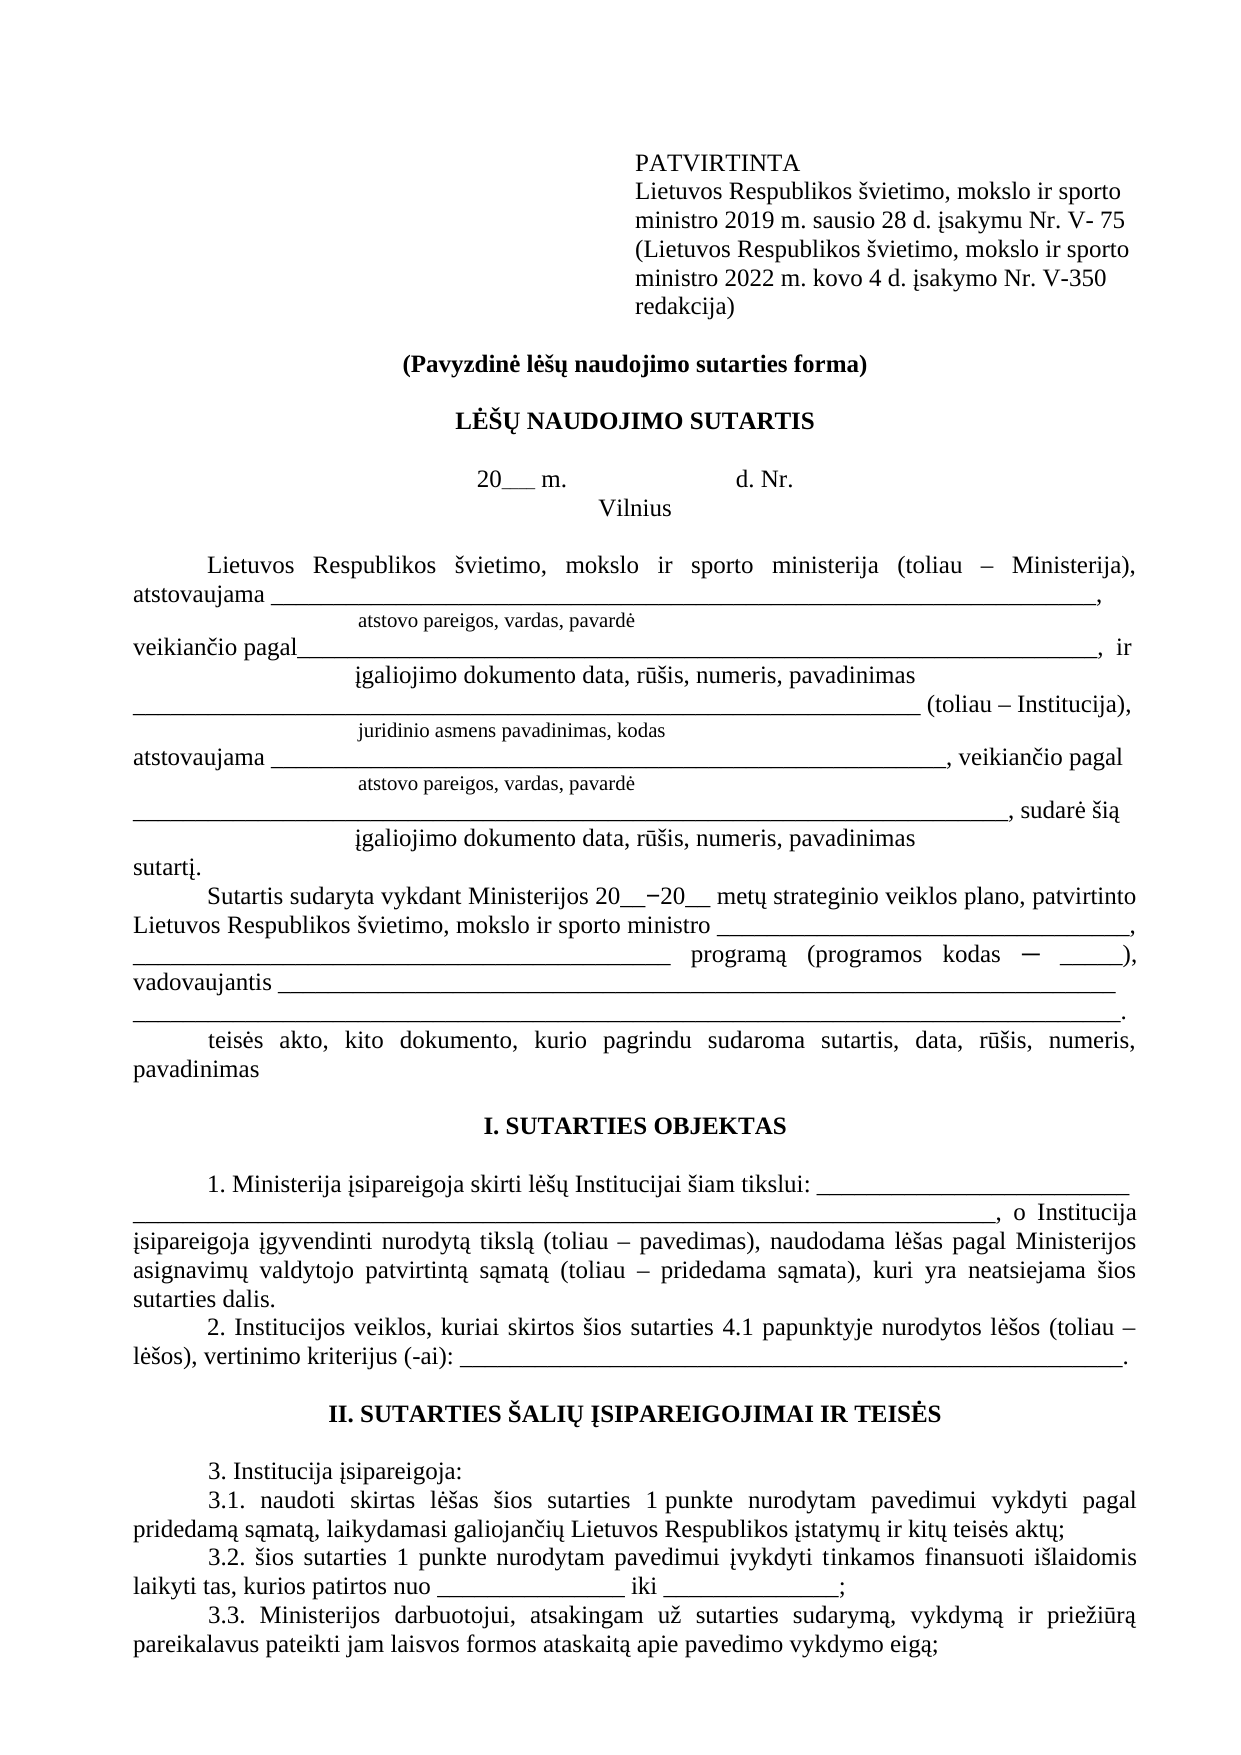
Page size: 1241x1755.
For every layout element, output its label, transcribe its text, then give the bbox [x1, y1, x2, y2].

text (Lietuvos Respublikos švietimo, mokslo ir sporto [635, 234, 1137, 263]
text II. SUTARTIES ŠALIŲ ĮSIPAREIGOJIMAI IR TEISĖS [133, 1399, 1137, 1427]
text 3.1. naudoti skirtas lėšas šios sutarties 1 punkte nurodytam pavedimui vykdyti pagal pridedamą sąmatą, laikydamasi galiojančių Lietuvos Respublikos įstatymų ir kitų teisės aktų; [133, 1485, 1137, 1542]
text Vilnius [133, 493, 1137, 521]
text atstovo pareigos, vardas, pavardė [283, 608, 1137, 632]
text 1. Ministerija įsipareigoja skirti lėšų Institucijai šiam tikslui: _________________________ [133, 1169, 1137, 1197]
text ______________________________________________________________________, sudarė šią [133, 795, 1137, 823]
text ministro 2022 m. kovo 4 d. įsakymo Nr. V-350 [635, 263, 1137, 291]
text atstovaujama ______________________________________________________, veikiančio pagal [133, 742, 1137, 771]
text _______________________________________________________________ (toliau – Institucija), [133, 689, 1137, 718]
text LĖŠŲ NAUDOJIMO SUTARTIS [133, 406, 1137, 435]
text (Pavyzdinė lėšų naudojimo sutarties forma) [133, 349, 1137, 378]
text įgaliojimo dokumento data, rūšis, numeris, pavadinimas [133, 823, 1137, 852]
text sutartį. [133, 852, 1137, 881]
text veikiančio pagal________________________________________________________________, ir [133, 632, 1137, 660]
text 2. Institucijos veiklos, kuriai skirtos šios sutarties 4.1 papunktyje nurodytos lėšos (toliau – lėšos), vertinimo kriterijus (-ai): _____________________________________________________. [133, 1312, 1137, 1370]
text 20____ m. d. Nr. [133, 464, 1137, 493]
text 3.3. Ministerijos darbuotojui, atsakingam už sutarties sudarymą, vykdymą ir priežiūrą pareikalavus pateikti jam laisvos formos ataskaitą apie pavedimo vykdymo eigą; [133, 1600, 1137, 1657]
text _____________________________________________________________________, o Institucija įsipareigoja įgyvendinti nurodytą tikslą (toliau – pavedimas), naudodama lėšas pagal Ministerijos asignavimų valdytojo patvirtintą sąmatą (toliau – pridedama sąmata), kuri yra neatsiejama šios sutarties dalis. [133, 1197, 1137, 1312]
text 3.2. šios sutarties 1 punkte nurodytam pavedimui įvykdyti tinkamos finansuoti išlaidomis laikyti tas, kurios patirtos nuo _______________ iki ______________; [133, 1542, 1137, 1600]
text Lietuvos Respublikos švietimo, mokslo ir sporto [635, 176, 1137, 205]
text _______________________________________________________________________________. [133, 996, 1137, 1025]
text 3. Institucija įsipareigoja: [133, 1456, 1137, 1485]
text teisės akto, kito dokumento, kurio pagrindu sudaroma sutartis, data, rūšis, numeris, pavadinimas [133, 1025, 1137, 1082]
text Sutartis sudaryta vykdant Ministerijos 20__−20__ metų strateginio veiklos plano, patvirtinto Lietuvos Respublikos švietimo, mokslo ir sporto ministro _________________________________, ___________________________________________ programą (programos kodas ─ _____), vadovaujantis ___________________________________________________________________ [133, 881, 1137, 996]
text Lietuvos Respublikos švietimo, mokslo ir sporto ministerija (toliau – Ministerija), atstovaujama __________________________________________________________________, [133, 550, 1137, 608]
text ministro 2019 m. sausio 28 d. įsakymu Nr. V- 75 [635, 205, 1137, 234]
text redakcija) [635, 291, 1137, 320]
text įgaliojimo dokumento data, rūšis, numeris, pavadinimas [133, 660, 1137, 689]
text atstovo pareigos, vardas, pavardė [283, 771, 1137, 795]
text I. SUTARTIES OBJEKTAS [133, 1111, 1137, 1140]
text PATVIRTINTA [635, 148, 1137, 176]
text juridinio asmens pavadinimas, kodas [283, 718, 1137, 742]
